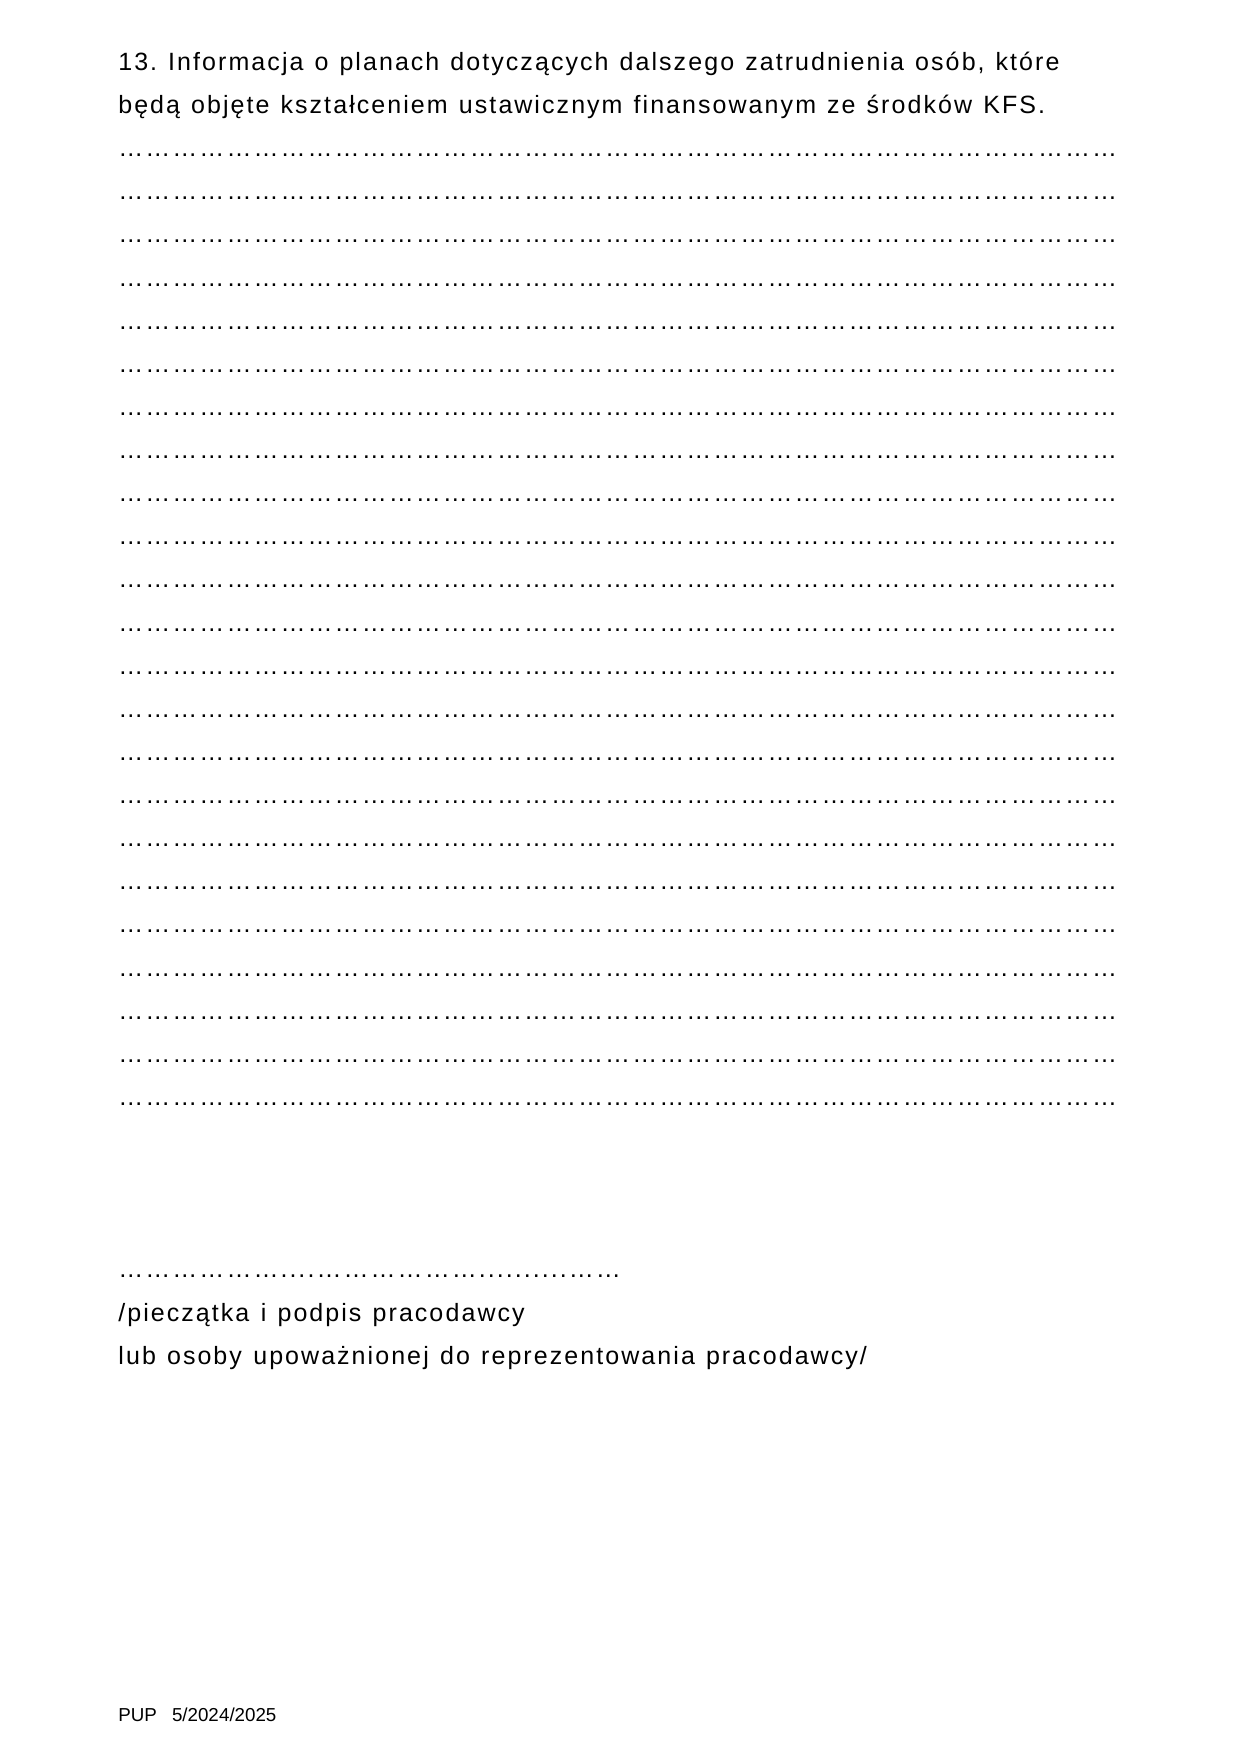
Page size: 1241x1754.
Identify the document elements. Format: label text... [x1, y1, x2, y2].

text ………………………………………………………………………………………………… [118, 607, 1123, 636]
text ………………………………………………………………………………………………… [118, 952, 1123, 981]
text ………………....………………..........…… [118, 1254, 1123, 1283]
text …………………………………………………………………………………………………………………………………………………………………………………………………… [118, 694, 1123, 766]
text ………………………………………………………………………………………………… [118, 823, 1123, 852]
text ………………………………………………………………………………………………… [118, 521, 1123, 550]
text ………………………………………………………………………………………………… [118, 435, 1123, 464]
text /pieczątka i podpis pracodawcy [118, 1297, 1123, 1326]
text 13. Informacja o planach dotyczących dalszego zatrudnienia osób, które będą objęte kształceniem ustawicznym finansowanym ze środków KFS. [118, 47, 1123, 119]
text lub osoby upoważnionej do reprezentowania pracodawcy/ [118, 1341, 1123, 1369]
text …………………………………………………………………………………………………………………………………………………………………………………………………… [118, 866, 1123, 938]
text ………………………………………………………………………………………………… [118, 564, 1123, 593]
text …………………………………………………………………………………………………………………………………………………………………………………………………… [118, 1039, 1123, 1111]
text ………………………………………………………………………………………………… [118, 651, 1123, 679]
text ………………………………………………………………………………………………… [118, 478, 1123, 507]
text ………………………………………………………………………………………………… [118, 996, 1123, 1024]
text ………………………………………………………………………………………………………………………………………………………………………………………………………………………………………………………………………………………………………………………………………………………………………………………………………………………………………………………………………………………………………………………………………………………………………………………………………………………………………………………………………………………………………………… [118, 133, 1123, 421]
text ………………………………………………………………………………………………… [118, 780, 1123, 809]
